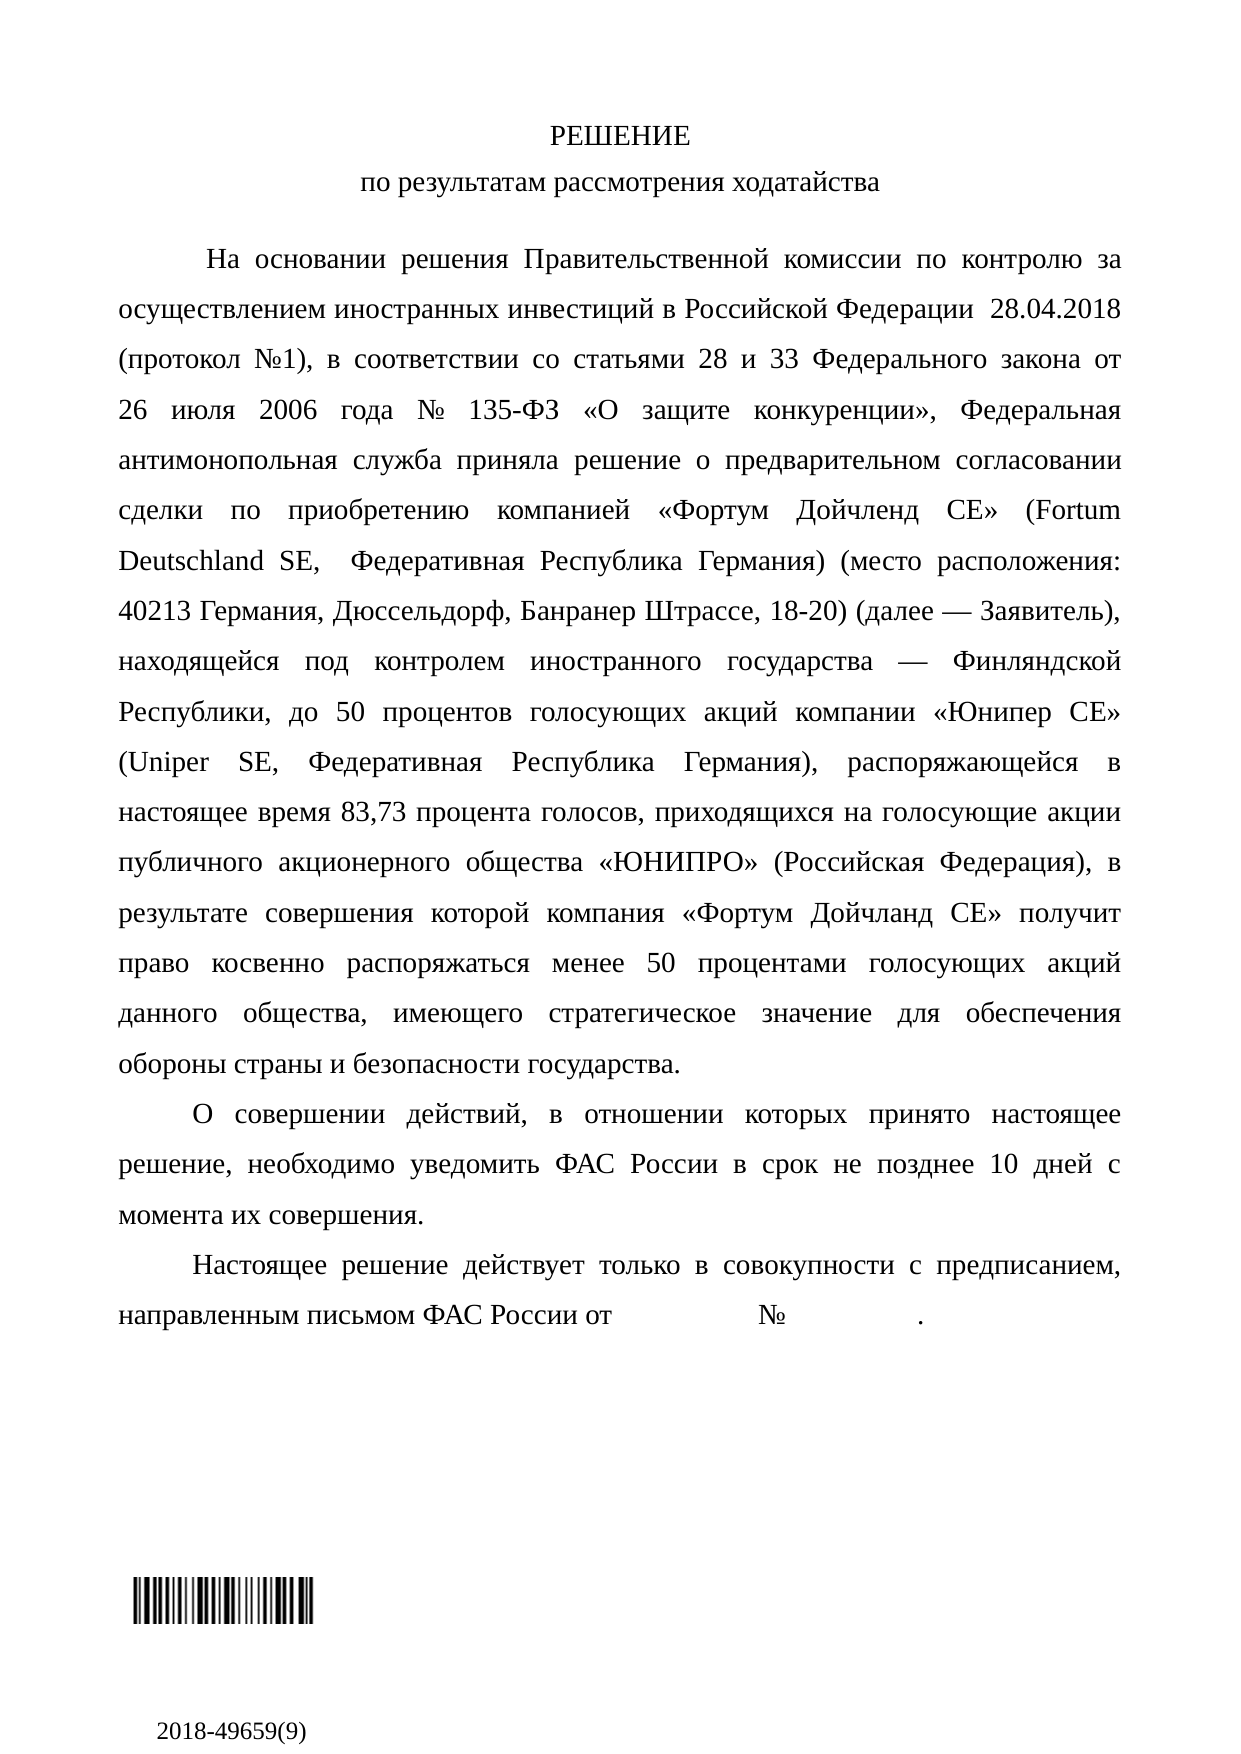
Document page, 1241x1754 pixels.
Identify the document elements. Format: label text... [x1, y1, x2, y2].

picture [118, 1577, 331, 1624]
text На основании решения Правительственной комиссии по контролю за осуществлением иностранных инвестиций в Российской Федерации 28.04.2018 (протокол №1), в соответствии со статьями 28 и 33 Федерального закона от 26 июля 2006 года № 135-ФЗ «О защите конкуренции», Федеральная антимонопольная служба приняла решение о предварительном согласовании сделки по приобретению компанией «Фортум Дойчленд СЕ» (Fortum Deutschland SE, Федеративная Республика Германия) (место расположения: 40213 Германия, Дюссельдорф, Банранер Штрассе, 18-20) (далее — Заявитель), находящейся под контролем иностранного государства — Финляндской Республики, до 50 процентов голосующих акций компании «Юнипер СЕ» (Uniper SE, Федеративная Республика Германия), распоряжающейся в настоящее время 83,73 процента голосов, приходящихся на голосующие акции публичного акционерного общества «ЮНИПРО» (Российская Федерация), в результате совершения которой компания «Фортум Дойчланд СЕ» получит право косвенно распоряжаться менее 50 процентами голосующих акций данного общества, имеющего стратегическое значение для обеспечения обороны страны и безопасности государства. [118, 241, 1122, 1079]
text РЕШЕНИЕ [118, 118, 1122, 152]
text О совершении действий, в отношении которых принято настоящее решение, необходимо уведомить ФАС России в срок не позднее 10 дней с момента их совершения. [118, 1096, 1122, 1230]
text Настоящее решение действует только в совокупности с предписанием, направленным письмом ФАС России от № . [118, 1247, 1122, 1331]
text по результатам рассмотрения ходатайства [118, 164, 1122, 198]
